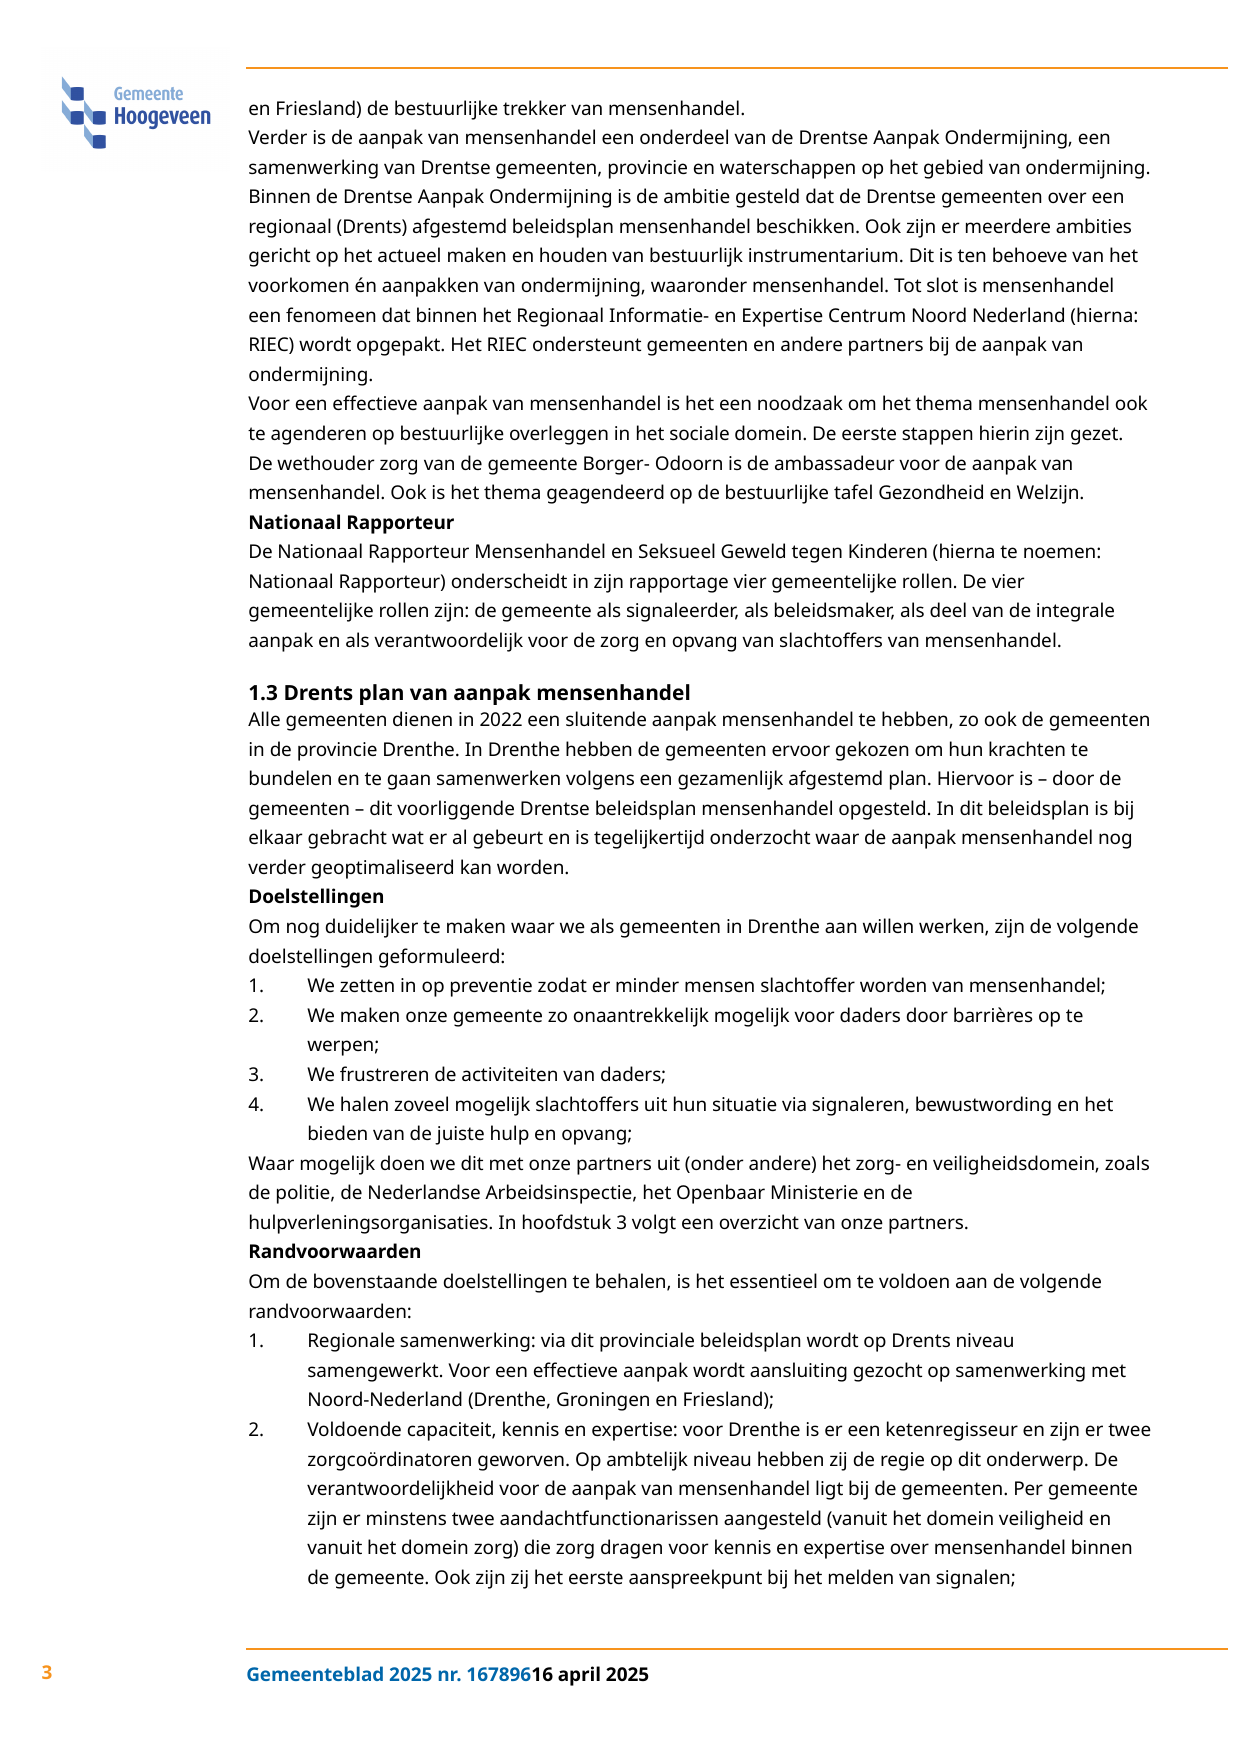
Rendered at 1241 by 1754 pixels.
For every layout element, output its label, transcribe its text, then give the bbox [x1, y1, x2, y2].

list We zetten in op preventie zodat er minder mensen slachtoffer worden van mensenhandel; [248, 972, 1152, 998]
text Nationaal Rapporteur [248, 509, 1152, 535]
list We frustreren de activiteiten van daders; [248, 1061, 1152, 1087]
text Om de bovenstaande doelstellingen te behalen, is het essentieel om te voldoen aan de volgende randvoorwaarden: [248, 1268, 1152, 1323]
text Om nog duidelijker te maken waar we als gemeenten in Drenthe aan willen werken, zijn de volgende doelstellingen geformuleerd: [248, 913, 1152, 968]
text Verder is de aanpak van mensenhandel een onderdeel van de Drentse Aanpak Ondermijning, een samenwerking van Drentse gemeenten, provincie en waterschappen op het gebied van ondermijning. Binnen de Drentse Aanpak Ondermijning is de ambitie gesteld dat de Drentse gemeenten over een regionaal (Drents) afgestemd beleidsplan mensenhandel beschikken. Ook zijn er meerdere ambities gericht op het actueel maken en houden van bestuurlijk instrumentarium. Dit is ten behoeve van het voorkomen én aanpakken van ondermijning, waaronder mensenhandel. Tot slot is mensenhandel een fenomeen dat binnen het Regionaal Informatie- en Expertise Centrum Noord Nederland (hierna: RIEC) wordt opgepakt. Het RIEC ondersteunt gemeenten en andere partners bij de aanpak van ondermijning. [248, 124, 1152, 387]
text Waar mogelijk doen we dit met onze partners uit (onder andere) het zorg- en veiligheidsdomein, zoals de politie, de Nederlandse Arbeidsinspectie, het Openbaar Ministerie en de hulpverleningsorganisaties. In hoofdstuk 3 volgt een overzicht van onze partners. [248, 1150, 1152, 1235]
text en Friesland) de bestuurlijke trekker van mensenhandel. [248, 95, 1152, 121]
picture [41, 47, 231, 172]
text Voor een effectieve aanpak van mensenhandel is het een noodzaak om het thema mensenhandel ook te agenderen op bestuurlijke overleggen in het sociale domein. De eerste stappen hierin zijn gezet. De wethouder zorg van de gemeente Borger- Odoorn is de ambassadeur voor de aanpak van mensenhandel. Ook is het thema geagendeerd op de bestuurlijke tafel Gezondheid en Welzijn. [248, 391, 1152, 505]
list Regionale samenwerking: via dit provinciale beleidsplan wordt op Drents niveau samengewerkt. Voor een effectieve aanpak wordt aansluiting gezocht op samenwerking met Noord-Nederland (Drenthe, Groningen en Friesland); [248, 1327, 1152, 1412]
text Randvoorwaarden [248, 1239, 1152, 1264]
text Alle gemeenten dienen in 2022 een sluitende aanpak mensenhandel te hebben, zo ook de gemeenten in de provincie Drenthe. In Drenthe hebben de gemeenten ervoor gekozen om hun krachten te bundelen en te gaan samenwerken volgens een gezamenlijk afgestemd plan. Hiervoor is – door de gemeenten – dit voorliggende Drentse beleidsplan mensenhandel opgesteld. In dit beleidsplan is bij elkaar gebracht wat er al gebeurt en is tegelijkertijd onderzocht waar de aanpak mensenhandel nog verder geoptimaliseerd kan worden. [248, 706, 1152, 880]
text Doelstellingen [248, 884, 1152, 909]
list We halen zoveel mogelijk slachtoffers uit hun situatie via signaleren, bewustwording en het bieden van de juiste hulp en opvang; [248, 1091, 1152, 1146]
text De Nationaal Rapporteur Mensenhandel en Seksueel Geweld tegen Kinderen (hierna te noemen: Nationaal Rapporteur) onderscheidt in zijn rapportage vier gemeentelijke rollen. De vier gemeentelijke rollen zijn: de gemeente als signaleerder, als beleidsmaker, als deel van de integrale aanpak en als verantwoordelijk voor de zorg en opvang van slachtoffers van mensenhandel. [248, 538, 1152, 653]
list We maken onze gemeente zo onaantrekkelijk mogelijk voor daders door barrières op te werpen; [248, 1002, 1152, 1057]
text 1.3 Drents plan van aanpak mensenhandel [248, 678, 1152, 706]
list Voldoende capaciteit, kennis en expertise: voor Drenthe is er een ketenregisseur en zijn er twee zorgcoördinatoren geworven. Op ambtelijk niveau hebben zij de regie op dit onderwerp. De verantwoordelijkheid voor de aanpak van mensenhandel ligt bij de gemeenten. Per gemeente zijn er minstens twee aandachtfunctionarissen aangesteld (vanuit het domein veiligheid en vanuit het domein zorg) die zorg dragen voor kennis en expertise over mensenhandel binnen de gemeente. Ook zijn zij het eerste aanspreekpunt bij het melden van signalen; [248, 1416, 1152, 1590]
